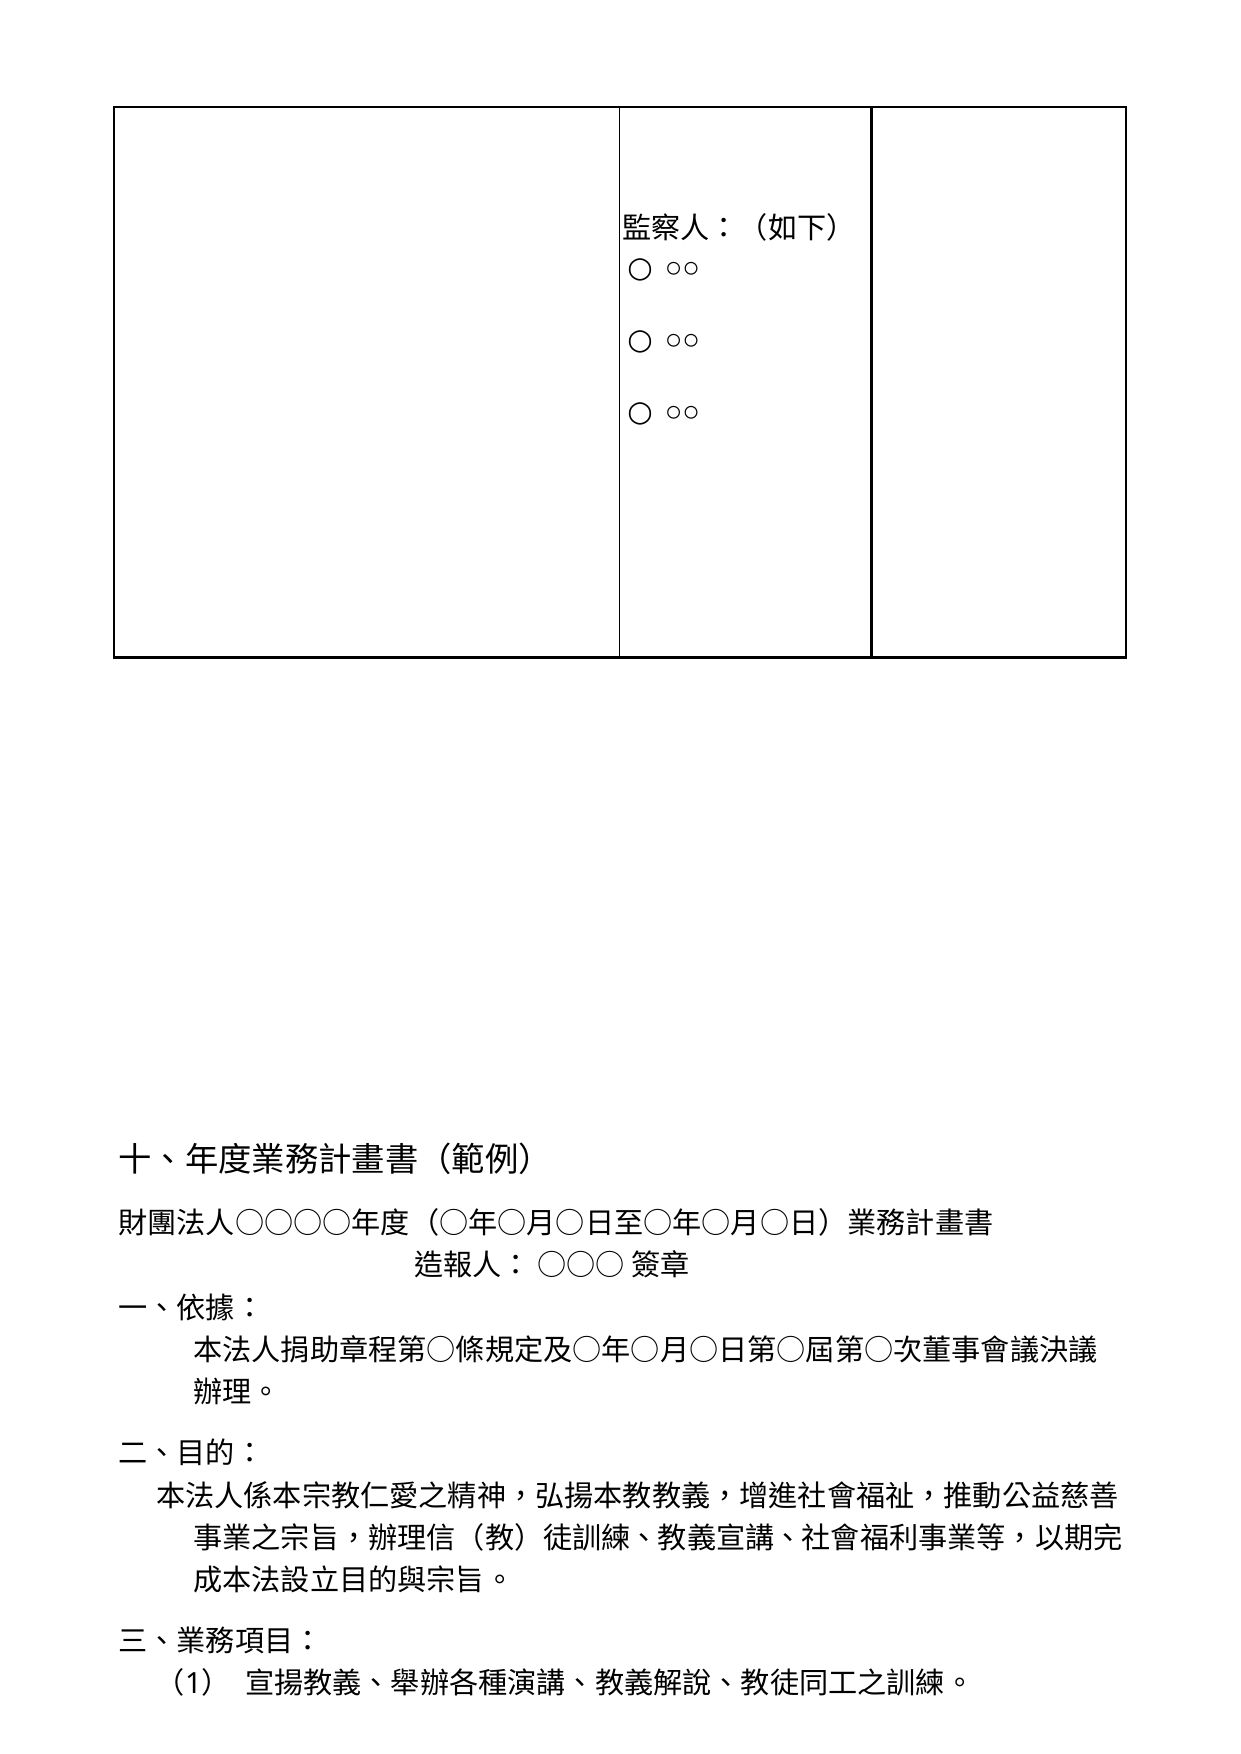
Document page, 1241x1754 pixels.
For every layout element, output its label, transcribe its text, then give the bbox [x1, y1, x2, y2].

text 本法人係本宗教仁愛之精神，弘揚本教教義，增進社會福祉，推動公益慈善事業之宗旨，辦理信（教）徒訓練、教義宣講、社會福利事業等，以期完成本法設立目的與宗旨。 [118, 1472, 1122, 1599]
table_cell [873, 108, 1125, 656]
table_cell 簽名式 董事：（如下） ○○ ○○ ○○ 監察人：（如下） ○○ ○○ ○○ [620, 108, 870, 656]
text 造報人： ○○○ 簽章 [118, 1242, 1122, 1284]
table_cell [115, 108, 619, 656]
text 本法人捐助章程第○條規定及○年○月○日第○屆第○次董事會議決議辦理。 [193, 1326, 1122, 1411]
text 二、目的： [118, 1430, 1122, 1472]
text 一、依據： [118, 1284, 1122, 1326]
text 三、業務項目： [118, 1618, 1122, 1660]
text 財團法人○○○○年度（○年○月○日至○年○月○日）業務計畫書 [118, 1199, 1122, 1242]
list 宣揚教義、舉辦各種演講、教義解說、教徒同工之訓練。 [156, 1660, 1122, 1702]
text 十、年度業務計畫書（範例） [118, 1133, 1122, 1181]
